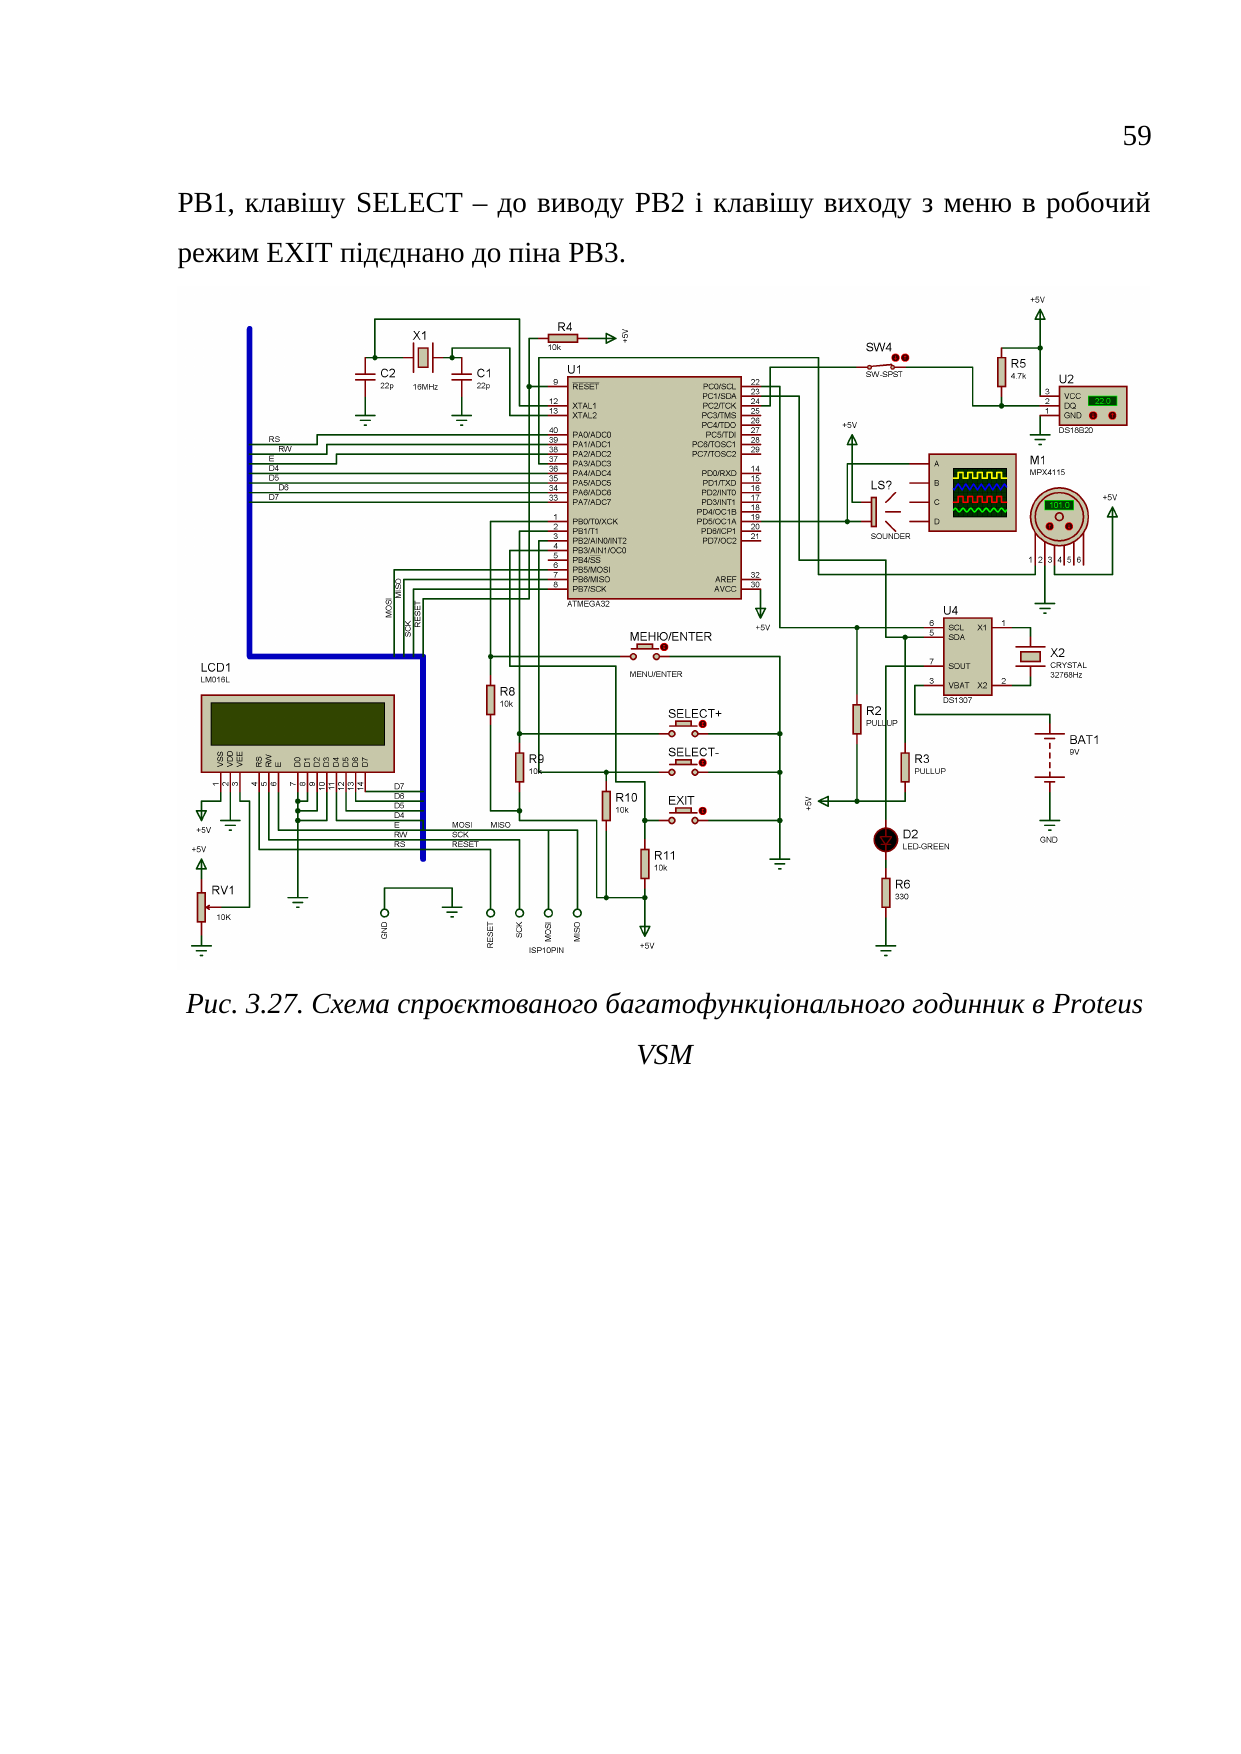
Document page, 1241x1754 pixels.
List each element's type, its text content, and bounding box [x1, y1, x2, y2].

picture [177, 286, 1150, 970]
text Рис. 3.27. Схема спроєктованого багатофункціонального годинник в Proteus VSM [177, 987, 1152, 1071]
text PB1, клавішу SELECT – до виводу PB2 і клавішу виходу з меню в робочий режим EXIT підєднано до піна PB3. [177, 185, 1152, 269]
